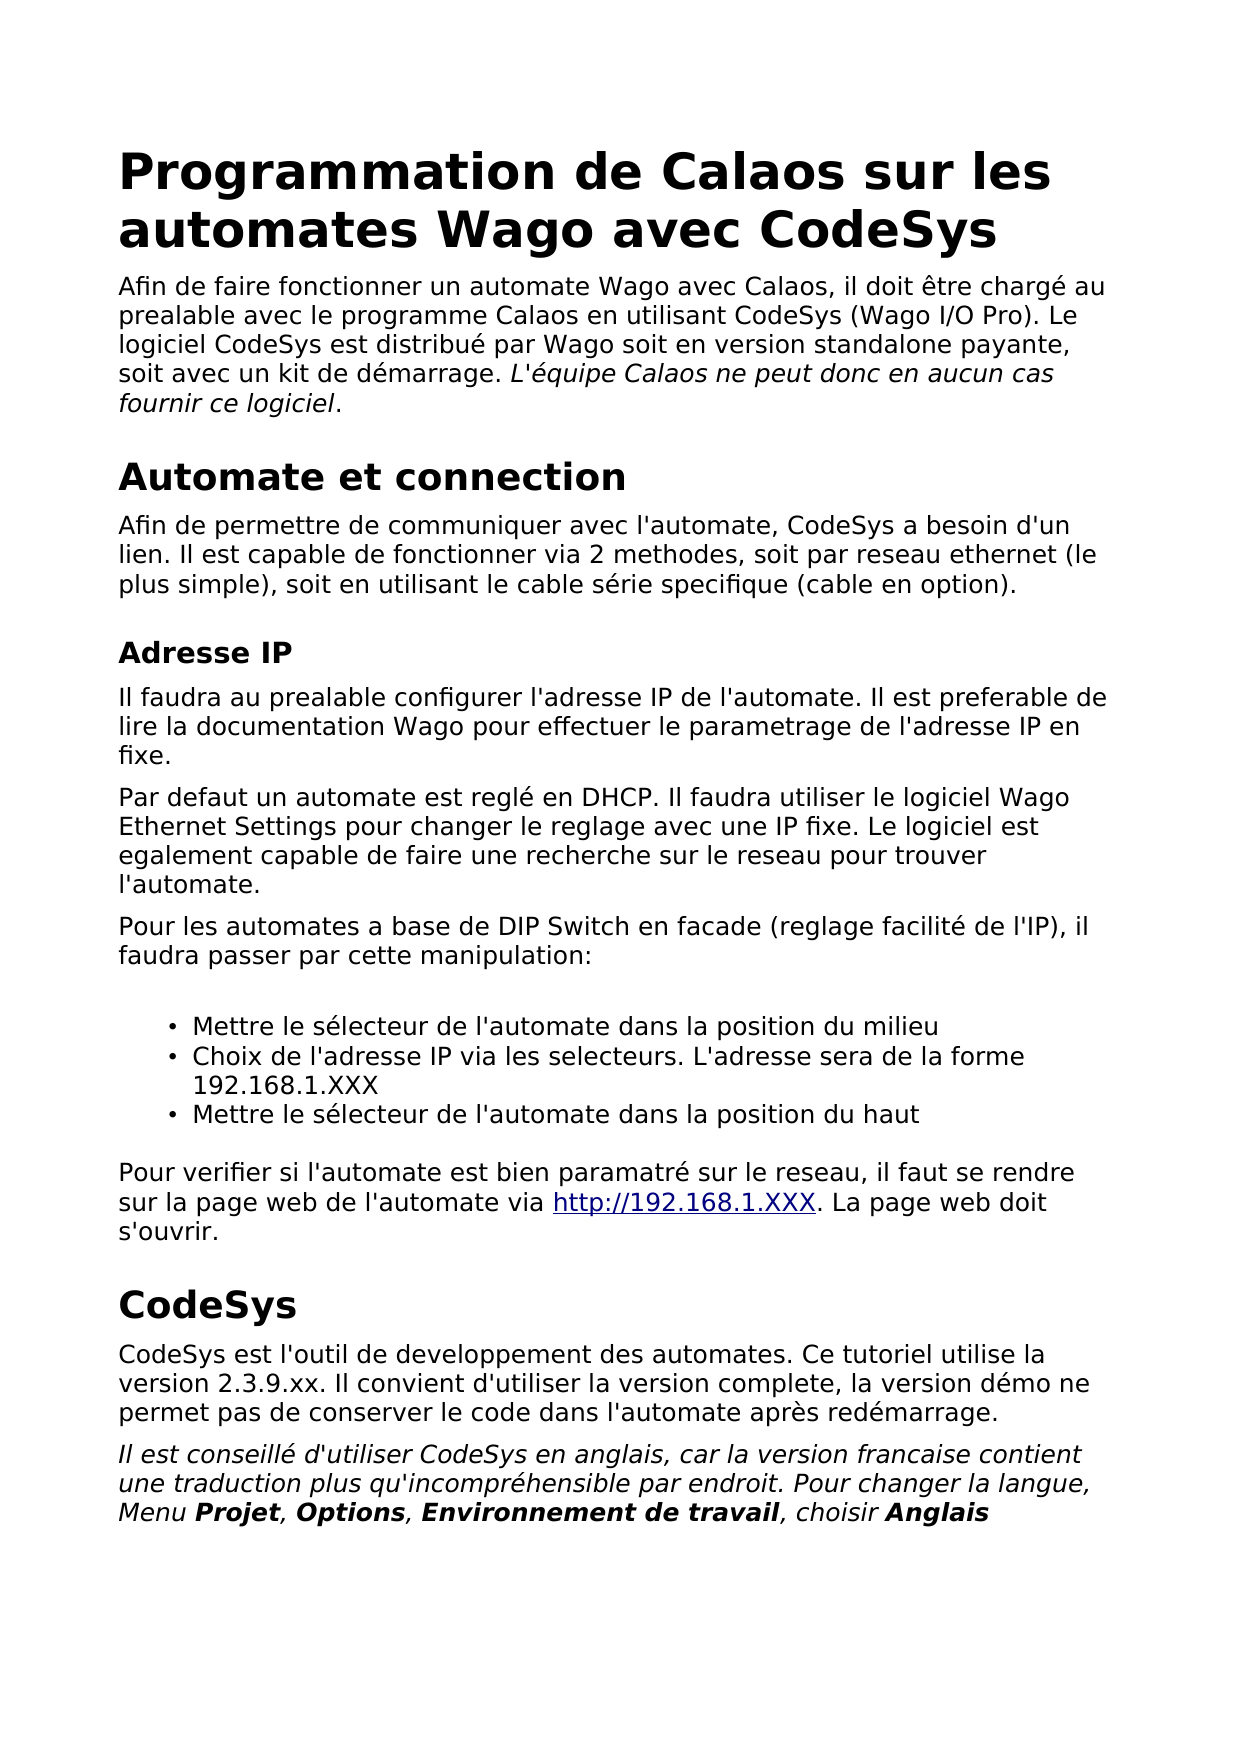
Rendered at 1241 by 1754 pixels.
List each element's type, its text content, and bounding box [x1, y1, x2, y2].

text Pour verifier si l'automate est bien paramatré sur le reseau, il faut se rendre sur la page web de l'automate via http://192.168.1.XXX. La page web doit s'ouvrir. [118, 1159, 1122, 1246]
text CodeSys est l'outil de developpement des automates. Ce tutoriel utilise la version 2.3.9.xx. Il convient d'utiliser la version complete, la version démo ne permet pas de conserver le code dans l'automate après redémarrage. [118, 1340, 1122, 1427]
list Mettre le sélecteur de l'automate dans la position du milieu [177, 1012, 1122, 1042]
list Choix de l'adresse IP via les selecteurs. L'adresse sera de la forme 192.168.1.XXX [177, 1042, 1122, 1100]
subtitle Adresse IP [118, 637, 1122, 671]
subtitle Programmation de Calaos sur les automates Wago avec CodeSys [118, 143, 1122, 259]
text Il faudra au prealable configurer l'adresse IP de l'automate. Il est preferable de lire la documentation Wago pour effectuer le parametrage de l'adresse IP en fixe. [118, 683, 1122, 771]
subtitle CodeSys [118, 1284, 1122, 1327]
text Pour les automates a base de DIP Switch en facade (reglage facilité de l'IP), il faudra passer par cette manipulation: [118, 912, 1122, 971]
text Afin de permettre de communiquer avec l'automate, CodeSys a besoin d'un lien. Il est capable de fonctionner via 2 methodes, soit par reseau ethernet (le plus simple), soit en utilisant le cable série specifique (cable en option). [118, 512, 1122, 599]
text Par defaut un automate est reglé en DHCP. Il faudra utiliser le logiciel Wago Ethernet Settings pour changer le reglage avec une IP fixe. Le logiciel est egalement capable de faire une recherche sur le reseau pour trouver l'automate. [118, 783, 1122, 900]
text Afin de faire fonctionner un automate Wago avec Calaos, il doit être chargé au prealable avec le programme Calaos en utilisant CodeSys (Wago I/O Pro). Le logiciel CodeSys est distribué par Wago soit en version standalone payante, soit avec un kit de démarrage. L'équipe Calaos ne peut donc en aucun cas fournir ce logiciel. [118, 272, 1122, 418]
text Il est conseillé d'utiliser CodeSys en anglais, car la version francaise contient une traduction plus qu'incompréhensible par endroit. Pour changer la langue, Menu Projet, Options, Environnement de travail, choisir Anglais [118, 1440, 1122, 1527]
list Mettre le sélecteur de l'automate dans la position du haut [177, 1100, 1122, 1129]
subtitle Automate et connection [118, 455, 1122, 499]
